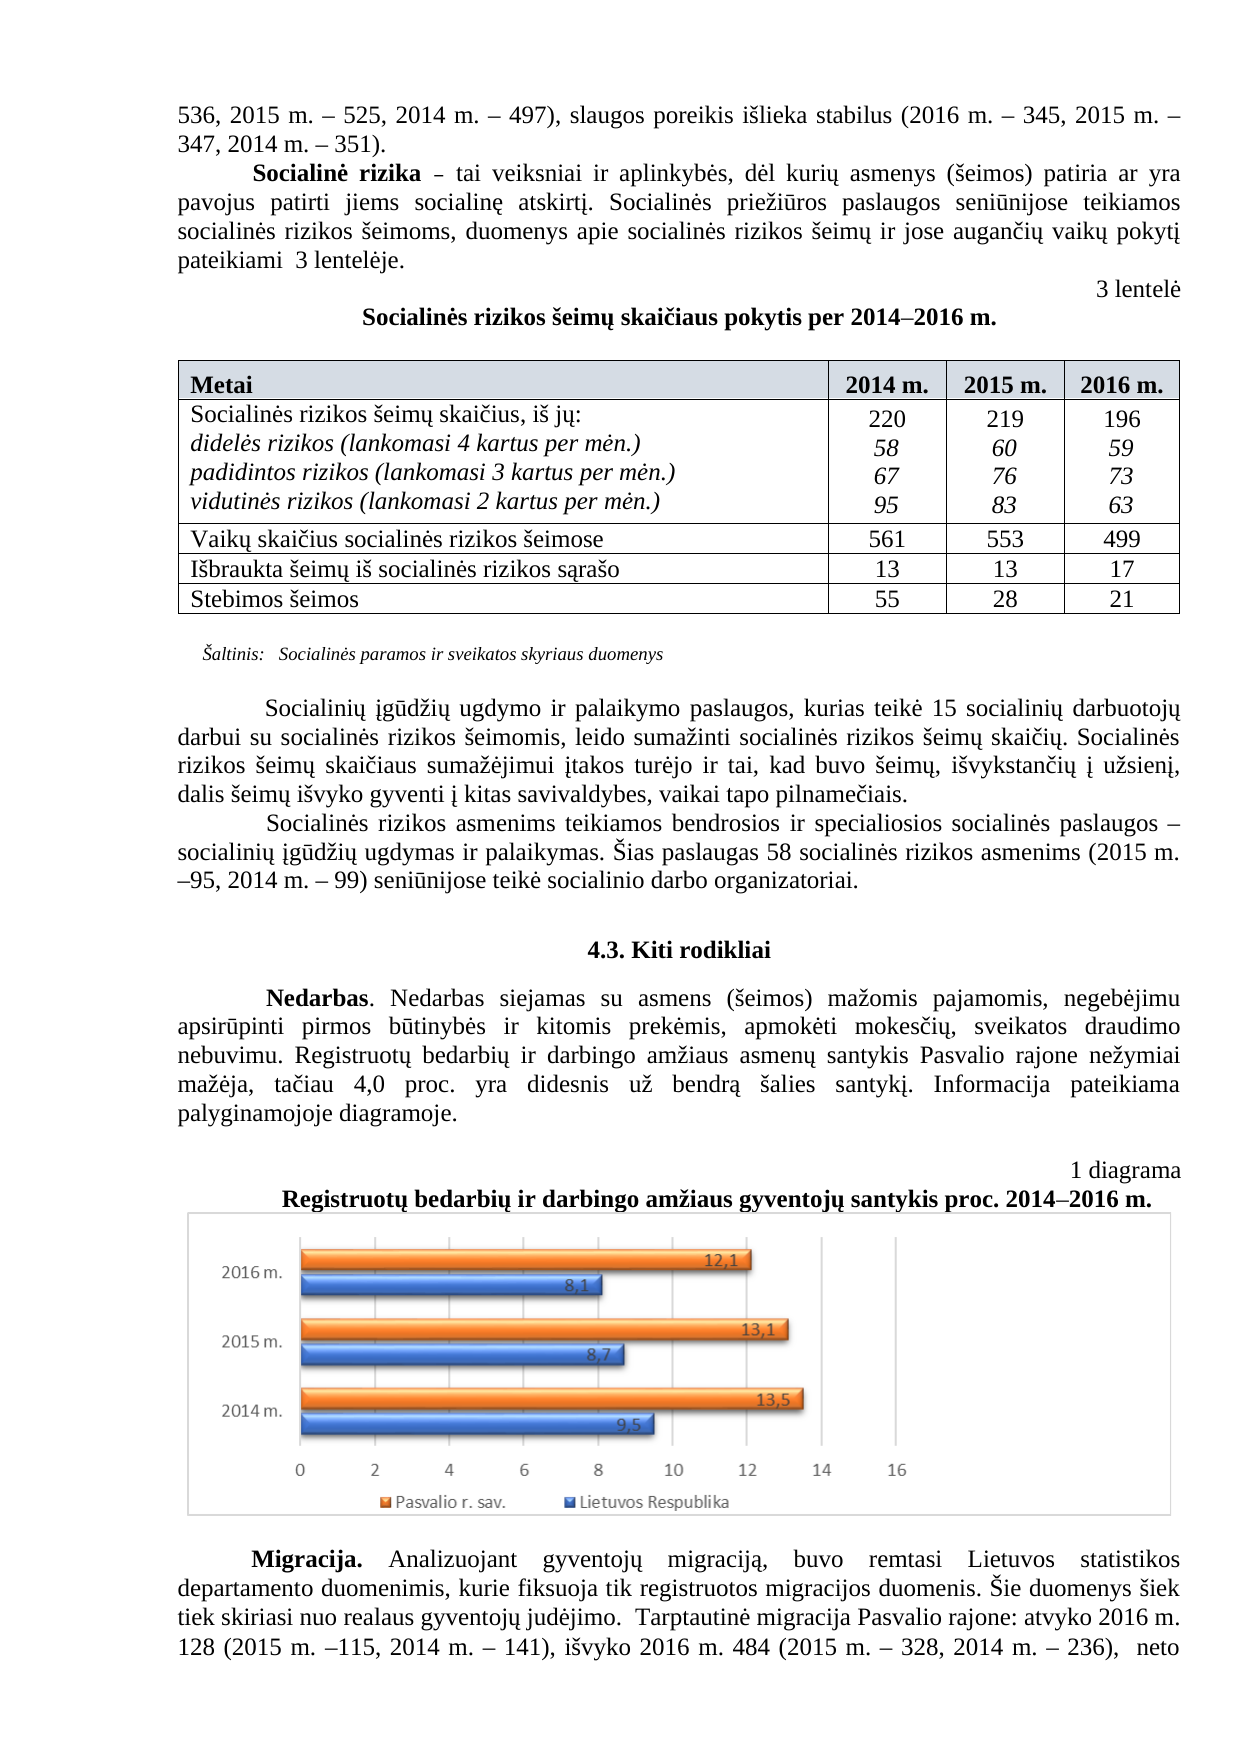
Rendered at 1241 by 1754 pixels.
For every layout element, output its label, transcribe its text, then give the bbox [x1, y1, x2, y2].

text Socialinės rizikos šeimų skaičiaus pokytis per 2014–2016 m. [177, 302, 1181, 331]
text 4.3. Kiti rodikliai [177, 935, 1181, 963]
table_cell 499 [1065, 524, 1179, 553]
table_cell 553 [947, 524, 1064, 553]
text Socialinių įgūdžių ugdymo ir palaikymo paslaugos, kurias teikė 15 socialinių darbuotojų darbui su socialinės rizikos šeimomis, leido sumažinti socialinės rizikos šeimų skaičių. Socialinės rizikos šeimų skaičiaus sumažėjimui įtakos turėjo ir tai, kad buvo šeimų, išvykstančių į užsienį, dalis šeimų išvyko gyventi į kitas savivaldybes, vaikai tapo pilnamečiais. [177, 693, 1181, 808]
table_header 2014 m. [829, 361, 946, 398]
table_cell 13 [947, 554, 1064, 583]
table_cell 219 60 76 83 [947, 400, 1064, 523]
text 3 lentelė [177, 274, 1181, 302]
text 536, 2015 m. – 525, 2014 m. – 497), slaugos poreikis išlieka stabilus (2016 m. – 345, 2015 m. – 347, 2014 m. – 351). [177, 100, 1181, 158]
table_header Metai [179, 361, 828, 398]
text Registruotų bedarbių ir darbingo amžiaus gyventojų santykis proc. 2014–2016 m. [177, 1184, 1181, 1213]
text Nedarbas. Nedarbas siejamas su asmens (šeimos) mažomis pajamomis, negebėjimu apsirūpinti pirmos būtinybės ir kitomis prekėmis, apmokėti mokesčių, sveikatos draudimo nebuvimu. Registruotų bedarbių ir darbingo amžiaus asmenų santykis Pasvalio rajone nežymiai mažėja, tačiau 4,0 proc. yra didesnis už bendrą šalies santykį. Informacija pateikiama palyginamojoje diagramoje. [177, 983, 1181, 1126]
table_header 2015 m. [947, 361, 1064, 398]
text Socialinės rizikos asmenims teikiamos bendrosios ir specialiosios socialinės paslaugos – socialinių įgūdžių ugdymas ir palaikymas. Šias paslaugas 58 socialinės rizikos asmenims (2015 m. –95, 2014 m. – 99) seniūnijose teikė socialinio darbo organizatoriai. [177, 808, 1181, 894]
table_cell 28 [947, 584, 1064, 613]
text 1 diagrama [177, 1155, 1181, 1184]
text Migracija. Analizuojant gyventojų migraciją, buvo remtasi Lietuvos statistikos departamento duomenimis, kurie fiksuoja tik registruotos migracijos duomenis. Šie duomenys šiek tiek skiriasi nuo realaus gyventojų judėjimo. Tarptautinė migracija Pasvalio rajone: atvyko 2016 m. 128 (2015 m. –115, 2014 m. – 141), išvyko 2016 m. 484 (2015 m. – 328, 2014 m. – 236), neto [177, 1544, 1181, 1660]
table_cell 55 [829, 584, 946, 613]
table_cell 561 [829, 524, 946, 553]
table_cell Vaikų skaičius socialinės rizikos šeimose [179, 524, 828, 553]
table_cell Išbraukta šeimų iš socialinės rizikos sąrašo [179, 554, 828, 583]
table_cell 196 59 73 63 [1065, 400, 1179, 523]
table_header 2016 m. [1065, 361, 1179, 398]
text Šaltinis: Socialinės paramos ir sveikatos skyriaus duomenys [177, 642, 1181, 664]
table_cell 21 [1065, 584, 1179, 613]
table_cell Socialinės rizikos šeimų skaičius, iš jų: didelės rizikos (lankomasi 4 kartus per mėn.) padidintos rizikos (lankomasi 3 kartus per mėn.) vidutinės rizikos (lankomasi 2 kartus per mėn.) [179, 400, 828, 523]
table_cell 220 58 67 95 [829, 400, 946, 523]
table_cell Stebimos šeimos [179, 584, 828, 613]
text Socialinė rizika – tai veiksniai ir aplinkybės, dėl kurių asmenys (šeimos) patiria ar yra pavojus patirti jiems socialinę atskirtį. Socialinės priežiūros paslaugos seniūnijose teikiamos socialinės rizikos šeimoms, duomenys apie socialinės rizikos šeimų ir jose augančių vaikų pokytį pateikiami 3 lentelėje. [177, 158, 1181, 274]
table_cell 13 [829, 554, 946, 583]
table_cell 17 [1065, 554, 1179, 583]
